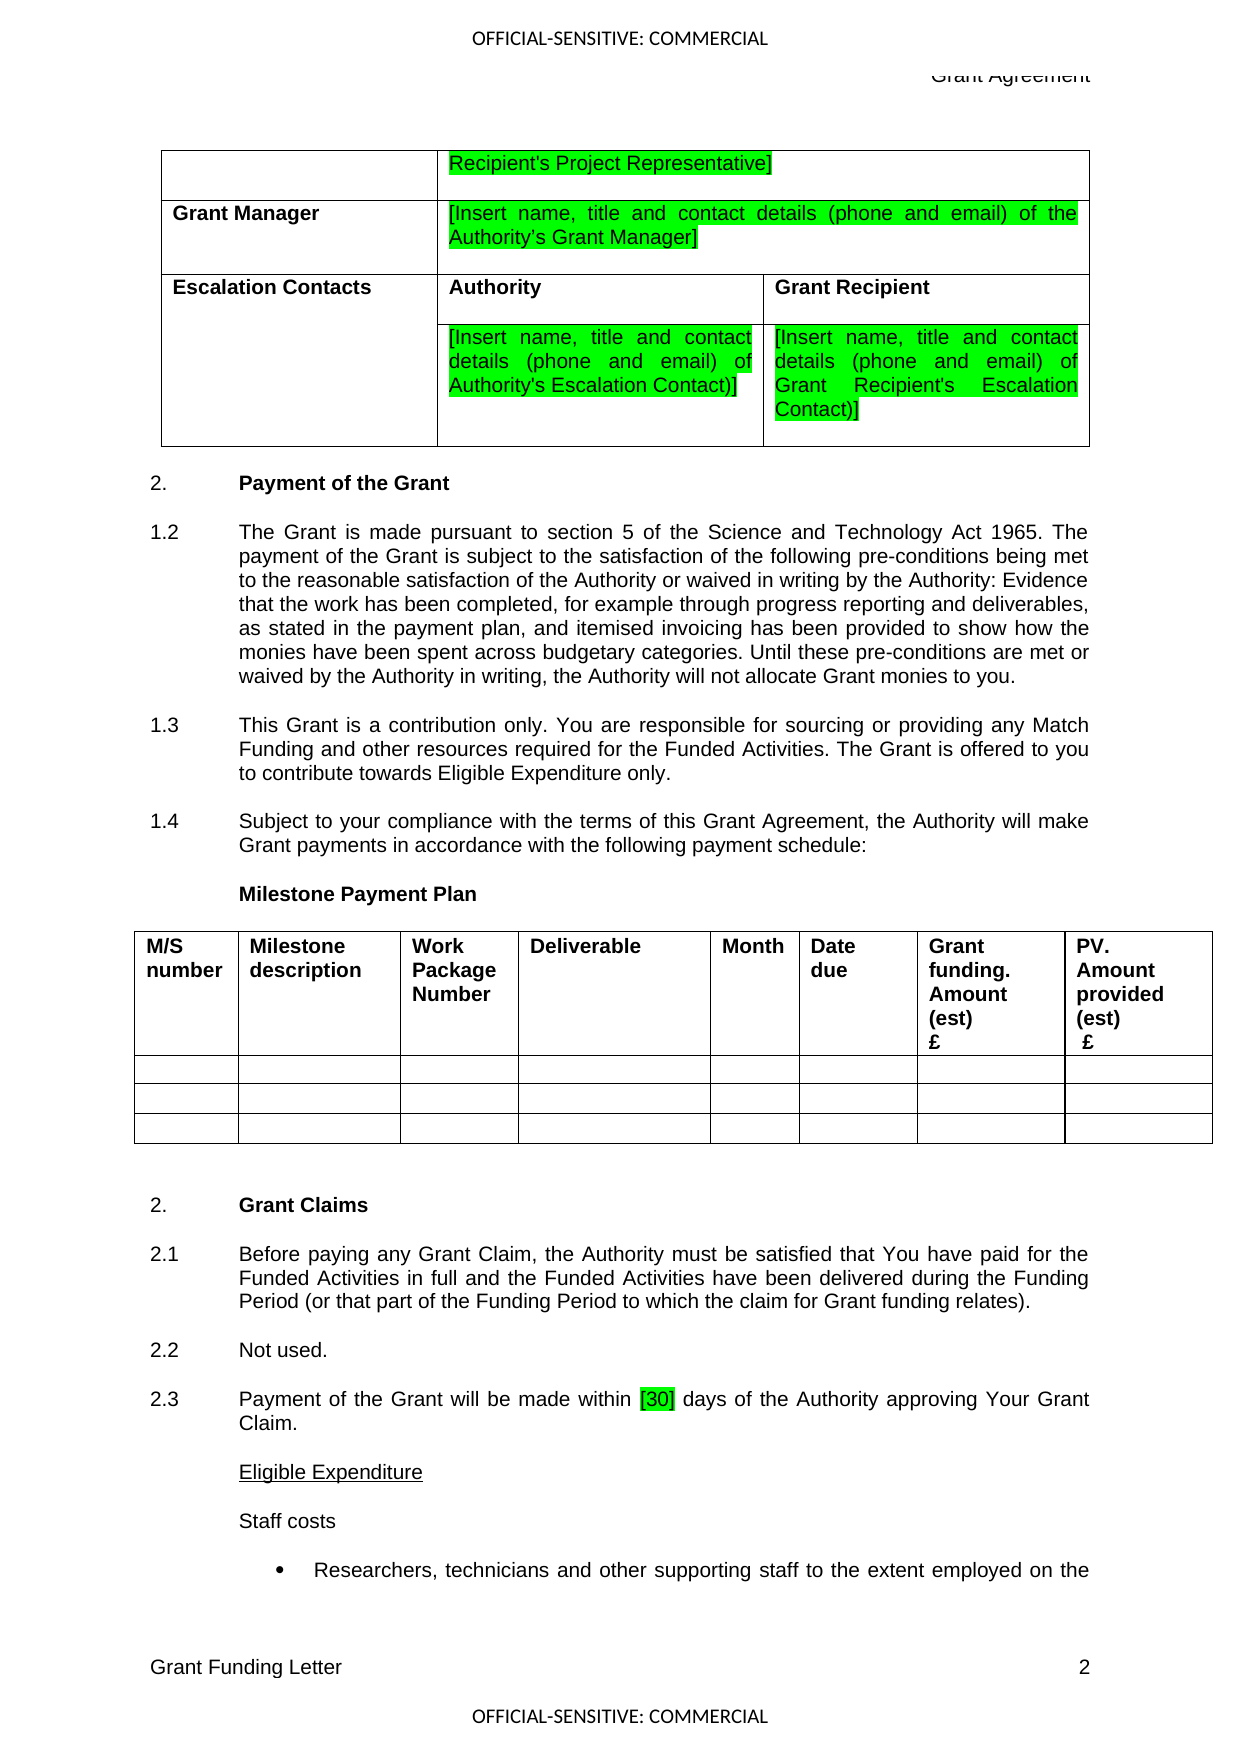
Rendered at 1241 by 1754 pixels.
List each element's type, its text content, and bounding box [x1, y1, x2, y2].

list Payment of the Grant [150, 471, 1090, 495]
table_cell [1066, 1114, 1212, 1142]
table_cell [1066, 1056, 1212, 1083]
table_cell [239, 1056, 400, 1083]
table_cell [Insert name, title and contact details (phone and email) of Grant Recipient's Escalation Contact)] [764, 325, 1089, 446]
table_cell [519, 1056, 710, 1083]
table_cell [519, 1084, 710, 1113]
table_header Deliverable [519, 932, 710, 1055]
list The Grant is made pursuant to section 5 of the Science and Technology Act 1965. The payment of the Grant is subject to the satisfaction of the following pre-conditions being met to the reasonable satisfaction of the Authority or waived in writing by the Authority: Evidence that the work has been completed, for example through progress reporting and deliverables, as stated in the payment plan, and itemised invoicing has been provided to show how the monies have been spent across budgetary categories. Until these pre-conditions are met or waived by the Authority in writing, the Authority will not allocate Grant monies to you. [150, 520, 1090, 687]
text Eligible Expenditure [239, 1460, 1090, 1484]
table_header Grant funding. Amount (est) £ [918, 932, 1064, 1055]
table_cell [135, 1114, 238, 1142]
table_cell [918, 1114, 1064, 1142]
list Payment of the Grant will be made within [30] days of the Authority approving Your Grant Claim. [150, 1387, 1090, 1435]
table_header M/S number [135, 932, 238, 1055]
table_cell Recipient's Project Representative] [438, 151, 1089, 200]
table_cell [239, 1114, 400, 1142]
table_cell [401, 1114, 518, 1142]
table_cell [162, 151, 437, 200]
table_header Date due [800, 932, 917, 1055]
table_cell [800, 1084, 917, 1113]
table_header Work Package Number [401, 932, 518, 1055]
table_header Month [711, 932, 799, 1055]
table_cell [918, 1084, 1064, 1113]
table_cell [918, 1056, 1064, 1083]
table_cell [519, 1114, 710, 1142]
table_cell [711, 1114, 799, 1142]
list Subject to your compliance with the terms of this Grant Agreement, the Authority will make Grant payments in accordance with the following payment schedule: [150, 809, 1090, 857]
table_header PV. Amount provided (est) £ [1066, 932, 1212, 1055]
table_cell [711, 1056, 799, 1083]
table_cell [239, 1084, 400, 1113]
text Staff costs [239, 1509, 1090, 1533]
list This Grant is a contribution only. You are responsible for sourcing or providing any Match Funding and other resources required for the Funded Activities. The Grant is offered to you to contribute towards Eligible Expenditure only. [150, 712, 1090, 784]
table_cell Escalation Contacts [162, 275, 437, 446]
table_cell [135, 1084, 238, 1113]
table_cell [1066, 1084, 1212, 1113]
table_header Milestone description [239, 932, 400, 1055]
table_cell [800, 1114, 917, 1142]
table_cell [401, 1084, 518, 1113]
list Researchers, technicians and other supporting staff to the extent employed on the [276, 1558, 1090, 1582]
list Before paying any Grant Claim, the Authority must be satisfied that You have paid for the Funded Activities in full and the Funded Activities have been delivered during the Funding Period (or that part of the Funding Period to which the claim for Grant funding relates). [150, 1241, 1090, 1313]
subtitle Milestone Payment Plan [164, 882, 1090, 906]
table_cell [135, 1056, 238, 1083]
table_cell [Insert name, title and contact details (phone and email) of the Authority’s Grant Manager] [438, 201, 1089, 274]
table_cell Grant Manager [162, 201, 437, 274]
table_cell Authority [438, 275, 763, 324]
table_cell [711, 1084, 799, 1113]
table_cell Grant Recipient [764, 275, 1089, 324]
table_cell [800, 1056, 917, 1083]
list Not used. [150, 1338, 1090, 1362]
table_cell [Insert name, title and contact details (phone and email) of Authority's Escalation Contact)] [438, 325, 763, 446]
table_cell [401, 1056, 518, 1083]
list Grant Claims [150, 1192, 1090, 1216]
